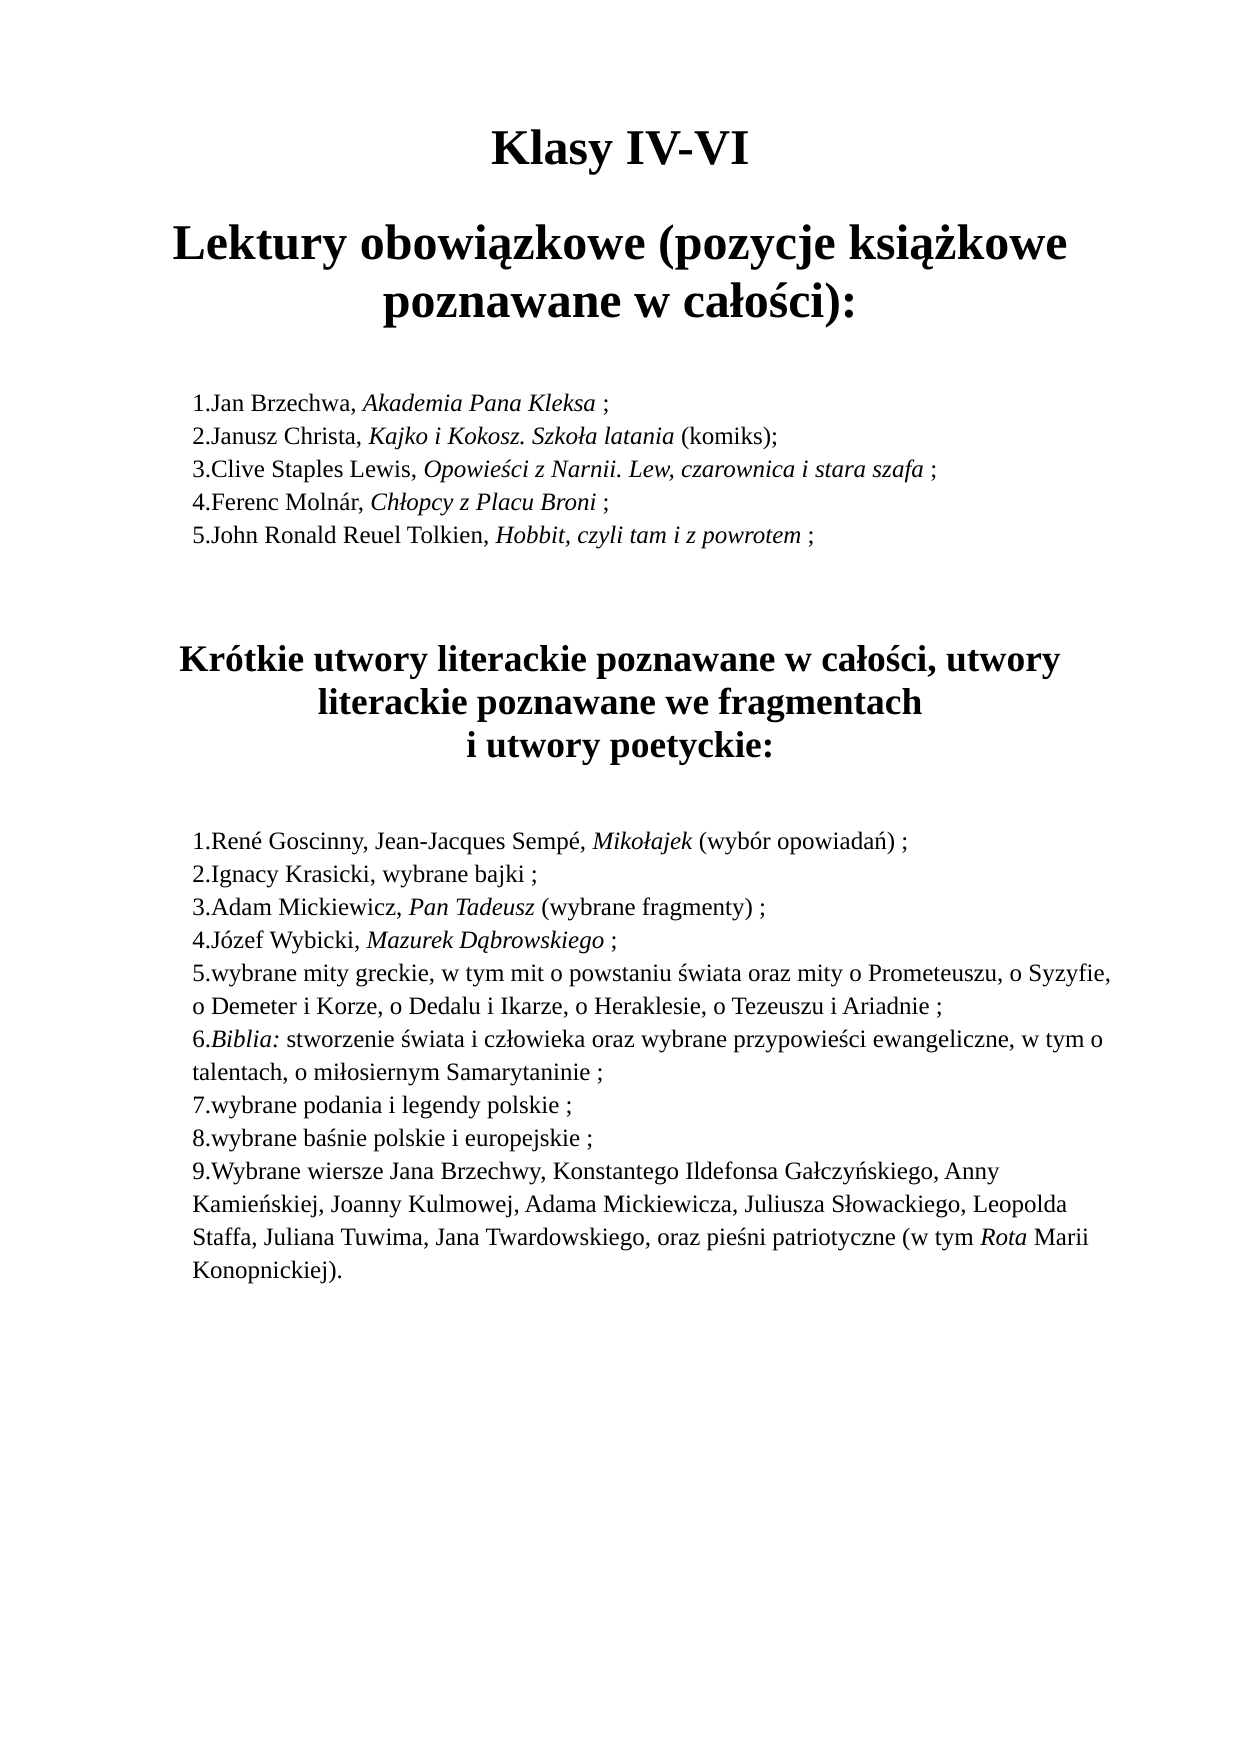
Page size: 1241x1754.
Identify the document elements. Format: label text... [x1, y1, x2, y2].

list Jan Brzechwa, Akademia Pana Kleksa ; [118, 388, 1122, 417]
list Janusz Christa, Kajko i Kokosz. Szkoła latania (komiks); [118, 421, 1122, 450]
list wybrane baśnie polskie i europejskie ; [118, 1123, 1122, 1152]
list Ignacy Krasicki, wybrane bajki ; [118, 859, 1122, 888]
list Wybrane wiersze Jana Brzechwy, Konstantego Ildefonsa Gałczyńskiego, Anny Kamieńskiej, Joanny Kulmowej, Adama Mickiewicza, Juliusza Słowackiego, Leopolda Staffa, Juliana Tuwima, Jana Twardowskiego, oraz pieśni patriotyczne (w tym Rota Marii Konopnickiej). [118, 1156, 1122, 1284]
subtitle Lektury obowiązkowe (pozycje książkowe poznawane w całości): [118, 213, 1122, 328]
subtitle Krótkie utwory literackie poznawane w całości, utwory literackie poznawane we fragmentach i utwory poetyckie: [118, 636, 1122, 766]
list Clive Staples Lewis, Opowieści z Narnii. Lew, czarownica i stara szafa ; [118, 454, 1122, 483]
list Adam Mickiewicz, Pan Tadeusz (wybrane fragmenty) ; [118, 892, 1122, 921]
list John Ronald Reuel Tolkien, Hobbit, czyli tam i z powrotem ; [118, 520, 1122, 549]
list wybrane podania i legendy polskie ; [118, 1090, 1122, 1119]
list Józef Wybicki, Mazurek Dąbrowskiego ; [118, 925, 1122, 954]
list wybrane mity greckie, w tym mit o powstaniu świata oraz mity o Prometeuszu, o Syzyfie, o Demeter i Korze, o Dedalu i Ikarze, o Heraklesie, o Tezeuszu i Ariadnie ; [118, 958, 1122, 1020]
list René Goscinny, Jean-Jacques Sempé, Mikołajek (wybór opowiadań) ; [118, 826, 1122, 854]
subtitle Klasy IV-VI [118, 118, 1122, 176]
list Ferenc Molnár, Chłopcy z Placu Broni ; [118, 487, 1122, 516]
list Biblia: stworzenie świata i człowieka oraz wybrane przypowieści ewangeliczne, w tym o talentach, o miłosiernym Samarytaninie ; [118, 1024, 1122, 1086]
